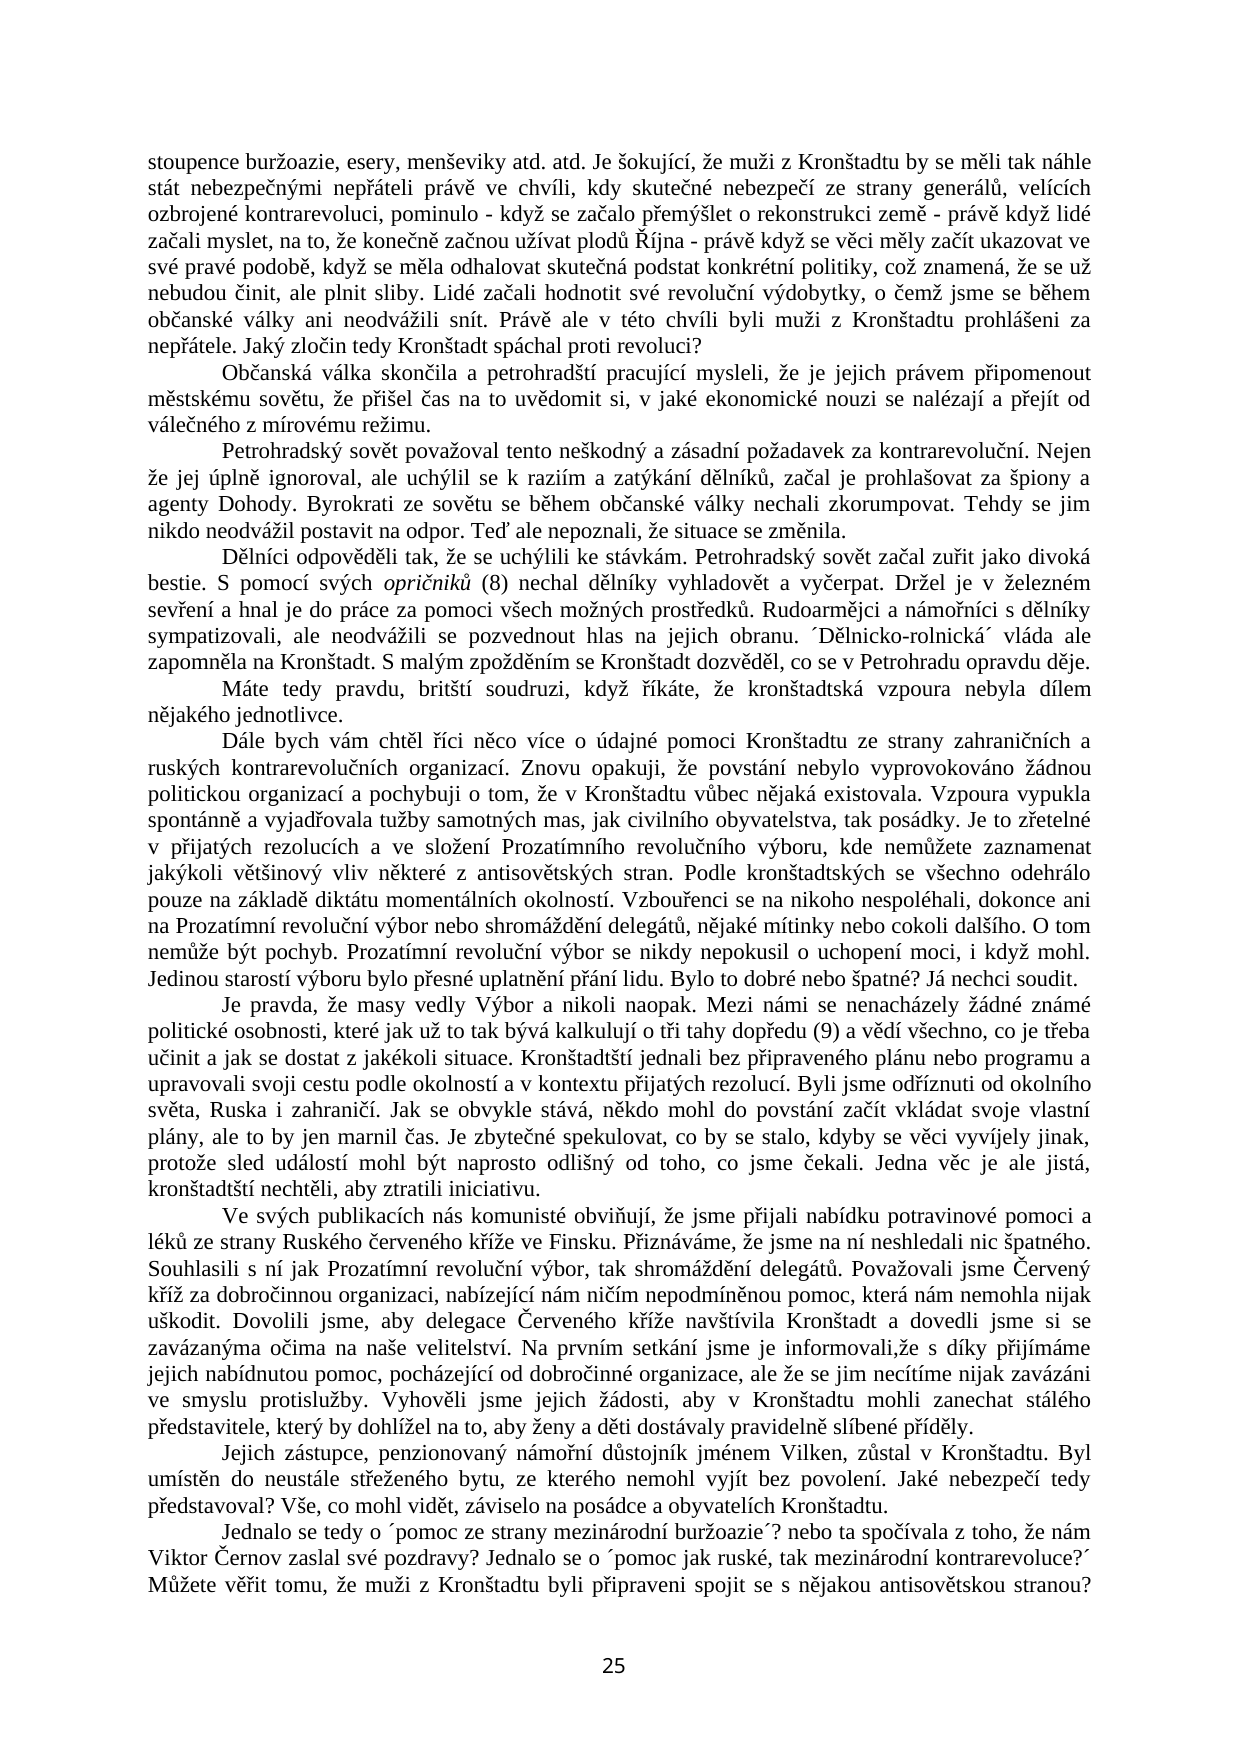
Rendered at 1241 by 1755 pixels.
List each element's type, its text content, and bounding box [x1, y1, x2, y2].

text Jednalo se tedy o ´pomoc ze strany mezinárodní buržoazie´? nebo ta spočívala z toho, že nám Viktor Černov zaslal své pozdravy? Jednalo se o ´pomoc jak ruské, tak mezinárodní kontrarevoluce?´ Můžete věřit tomu, že muži z Kronštadtu byli připraveni spojit se s nějakou antisovětskou stranou? [148, 1518, 1093, 1597]
text Máte tedy pravdu, britští soudruzi, když říkáte, že kronštadtská vzpoura nebyla dílem nějakého jednotlivce. [148, 675, 1093, 727]
text Jejich zástupce, penzionovaný námořní důstojník jménem Vilken, zůstal v Kronštadtu. Byl umístěn do neustále střeženého bytu, ze kterého nemohl vyjít bez povolení. Jaké nebezpečí tedy představoval? Vše, co mohl vidět, záviselo na posádce a obyvatelích Kronštadtu. [148, 1439, 1093, 1518]
text Je pravda, že masy vedly Výbor a nikoli naopak. Mezi námi se nenacházely žádné známé politické osobnosti, které jak už to tak bývá kalkulují o tři tahy dopředu (9) a vědí všechno, co je třeba učinit a jak se dostat z jakékoli situace. Kronštadtští jednali bez připraveného plánu nebo programu a upravovali svoji cestu podle okolností a v kontextu přijatých rezolucí. Byli jsme odříznuti od okolního světa, Ruska i zahraničí. Jak se obvykle stává, někdo mohl do povstání začít vkládat svoje vlastní plány, ale to by jen marnil čas. Je zbytečné spekulovat, co by se stalo, kdyby se věci vyvíjely jinak, protože sled událostí mohl být naprosto odlišný od toho, co jsme čekali. Jedna věc je ale jistá, kronštadtští nechtěli, aby ztratili iniciativu. [148, 991, 1093, 1202]
text Ve svých publikacích nás komunisté obviňují, že jsme přijali nabídku potravinové pomoci a léků ze strany Ruského červeného kříže ve Finsku. Přiznáváme, že jsme na ní neshledali nic špatného. Souhlasili s ní jak Prozatímní revoluční výbor, tak shromáždění delegátů. Považovali jsme Červený kříž za dobročinnou organizaci, nabízející nám ničím nepodmíněnou pomoc, která nám nemohla nijak uškodit. Dovolili jsme, aby delegace Červeného kříže navštívila Kronštadt a dovedli jsme si se zavázanýma očima na naše velitelství. Na prvním setkání jsme je informovali,že s díky přijímáme jejich nabídnutou pomoc, pocházející od dobročinné organizace, ale že se jim necítíme nijak zavázáni ve smyslu protislužby. Vyhověli jsme jejich žádosti, aby v Kronštadtu mohli zanechat stálého představitele, který by dohlížel na to, aby ženy a děti dostávaly pravidelně slíbené příděly. [148, 1202, 1093, 1439]
text stoupence buržoazie, esery, menševiky atd. atd. Je šokující, že muži z Kronštadtu by se měli tak náhle stát nebezpečnými nepřáteli právě ve chvíli, kdy skutečné nebezpečí ze strany generálů, velících ozbrojené kontrarevoluci, pominulo - když se začalo přemýšlet o rekonstrukci země - právě když lidé začali myslet, na to, že konečně začnou užívat plodů Října - právě když se věci měly začít ukazovat ve své pravé podobě, když se měla odhalovat skutečná podstat konkrétní politiky, což znamená, že se už nebudou činit, ale plnit sliby. Lidé začali hodnotit své revoluční výdobytky, o čemž jsme se během občanské války ani neodvážili snít. Právě ale v této chvíli byli muži z Kronštadtu prohlášeni za nepřátele. Jaký zločin tedy Kronštadt spáchal proti revoluci? [148, 148, 1093, 358]
text Občanská válka skončila a petrohradští pracující mysleli, že je jejich právem připomenout městskému sovětu, že přišel čas na to uvědomit si, v jaké ekonomické nouzi se nalézají a přejít od válečného z mírovému režimu. [148, 358, 1093, 438]
text Dělníci odpověděli tak, že se uchýlili ke stávkám. Petrohradský sovět začal zuřit jako divoká bestie. S pomocí svých opričniků (8) nechal dělníky vyhladovět a vyčerpat. Držel je v železném sevření a hnal je do práce za pomoci všech možných prostředků. Rudoarmějci a námořníci s dělníky sympatizovali, ale neodvážili se pozvednout hlas na jejich obranu. ´Dělnicko-rolnická´ vláda ale zapomněla na Kronštadt. S malým zpožděním se Kronštadt dozvěděl, co se v Petrohradu opravdu děje. [148, 543, 1093, 675]
text Petrohradský sovět považoval tento neškodný a zásadní požadavek za kontrarevoluční. Nejen že jej úplně ignoroval, ale uchýlil se k raziím a zatýkání dělníků, začal je prohlašovat za špiony a agenty Dohody. Byrokrati ze sovětu se během občanské války nechali zkorumpovat. Tehdy se jim nikdo neodvážil postavit na odpor. Teď ale nepoznali, že situace se změnila. [148, 438, 1093, 543]
text Dále bych vám chtěl říci něco více o údajné pomoci Kronštadtu ze strany zahraničních a ruských kontrarevolučních organizací. Znovu opakuji, že povstání nebylo vyprovokováno žádnou politickou organizací a pochybuji o tom, že v Kronštadtu vůbec nějaká existovala. Vzpoura vypukla spontánně a vyjadřovala tužby samotných mas, jak civilního obyvatelstva, tak posádky. Je to zřetelné v přijatých rezolucích a ve složení Prozatímního revolučního výboru, kde nemůžete zaznamenat jakýkoli většinový vliv některé z antisovětských stran. Podle kronštadtských se všechno odehrálo pouze na základě diktátu momentálních okolností. Vzbouřenci se na nikoho nespoléhali, dokonce ani na Prozatímní revoluční výbor nebo shromáždění delegátů, nějaké mítinky nebo cokoli dalšího. O tom nemůže být pochyb. Prozatímní revoluční výbor se nikdy nepokusil o uchopení moci, i když mohl. Jedinou starostí výboru bylo přesné uplatnění přání lidu. Bylo to dobré nebo špatné? Já nechci soudit. [148, 727, 1093, 991]
